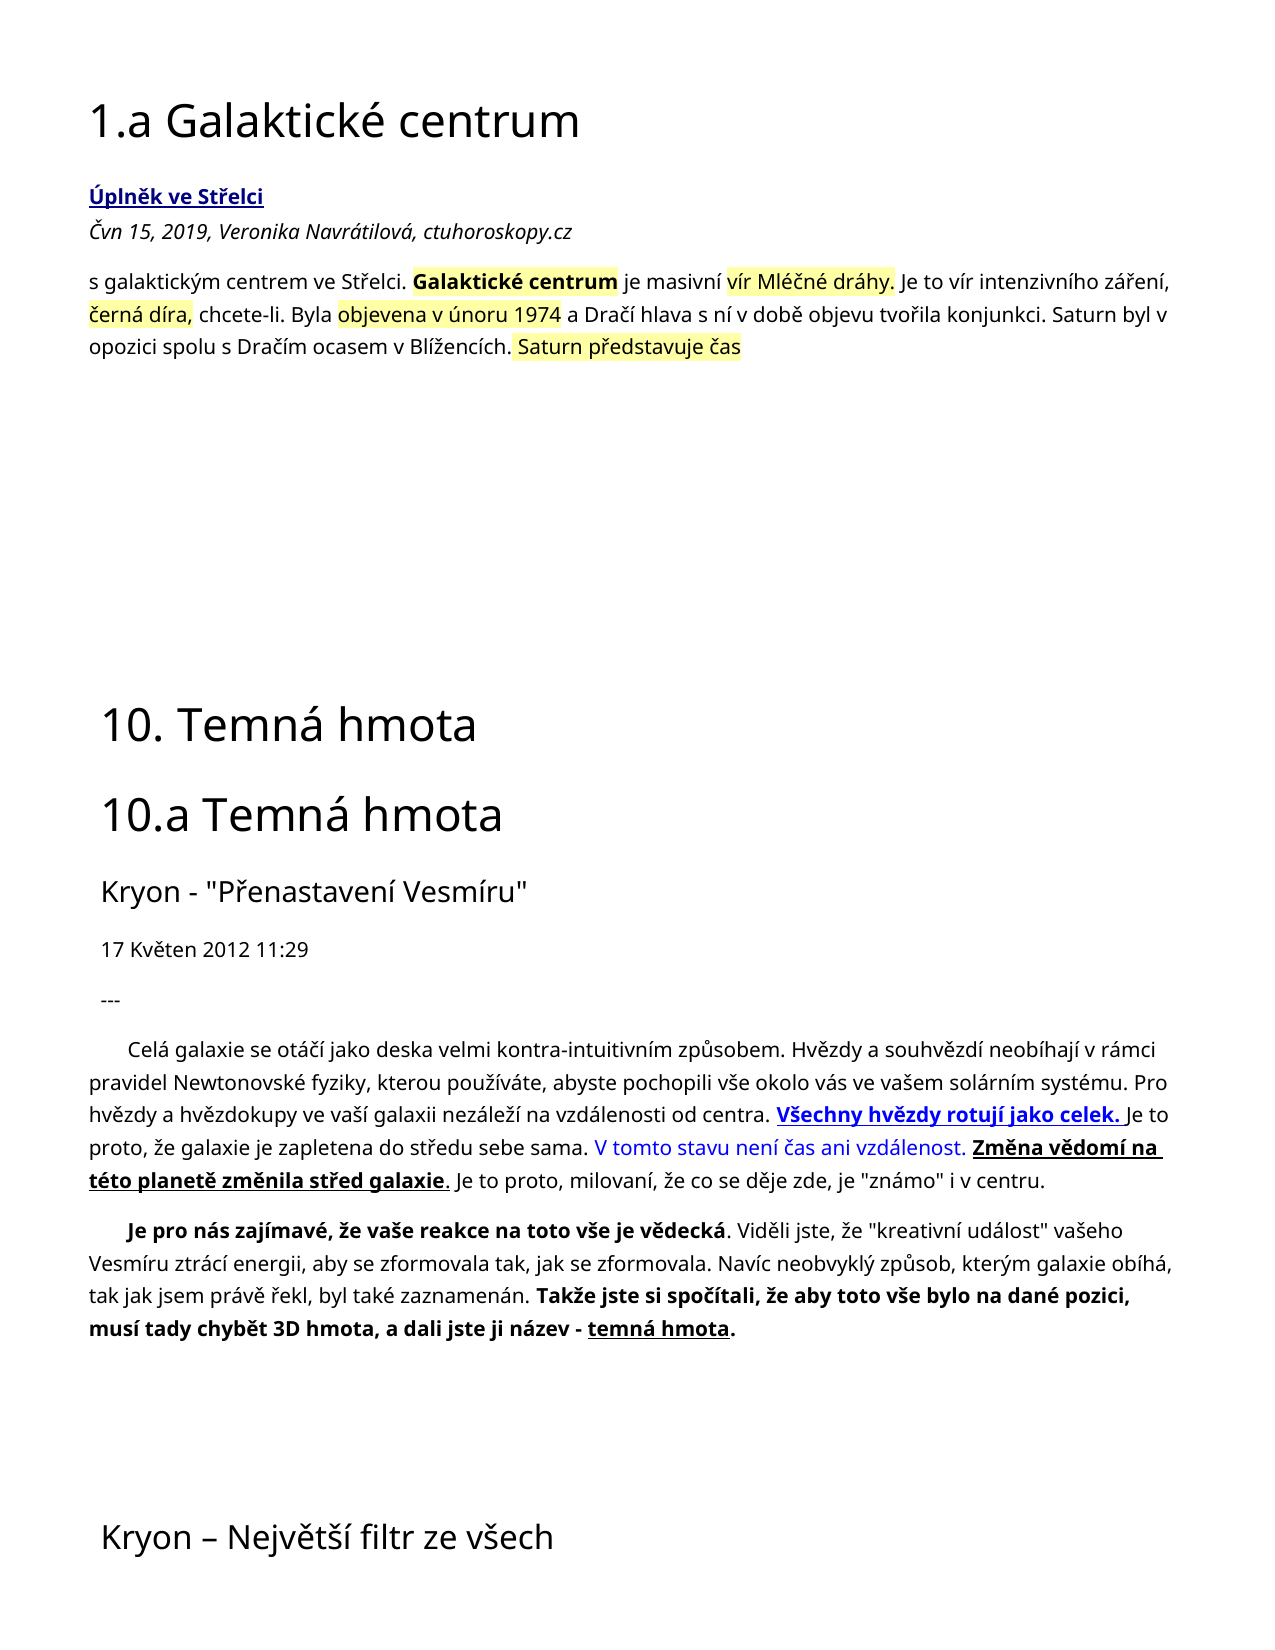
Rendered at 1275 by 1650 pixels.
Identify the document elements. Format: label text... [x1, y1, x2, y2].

text s galaktickým centrem ve Střelci. Galaktické centrum je masivní vír Mléčné dráhy. Je to vír intenzivního záření, černá díra, chcete-li. Byla objevena v únoru 1974 a Dračí hlava s ní v době objevu tvořila konjunkci. Saturn byl v opozici spolu s Dračím ocasem v Blížencích. Saturn představuje čas [88, 267, 1186, 361]
text Je pro nás zajímavé, že vaše reakce na toto vše je vědecká. Viděli jste, že "kreativní událost" vašeho Vesmíru ztrácí energii, aby se zformovala tak, jak se zformovala. Navíc neobvyklý způsob, kterým galaxie obíhá, tak jak jsem právě řekl, byl také zaznamenán. Takže jste si spočítali, že aby toto vše bylo na dané pozici, musí tady chybět 3D hmota, a dali jste ji název - temná hmota. [88, 1216, 1186, 1342]
text Kryon - "Přenastavení Vesmíru" [88, 871, 1186, 911]
text Čvn 15, 2019, Veronika Navrátilová, ctuhoroskopy.cz [88, 217, 1186, 245]
subtitle Úplněk ve Střelci [88, 182, 1186, 211]
subtitle 1.a Galaktické centrum [88, 88, 1186, 151]
text 17 Květen 2012 11:29 [88, 935, 1186, 963]
text Celá galaxie se otáčí jako deska velmi kontra-intuitivním způsobem. Hvězdy a souhvězdí neobíhají v rámci pravidel Newtonovské fyziky, kterou používáte, abyste pochopili vše okolo vás ve vašem solárním systému. Pro hvězdy a hvězdokupy ve vaší galaxii nezáleží na vzdálenosti od centra. Všechny hvězdy rotují jako celek. Je to proto, že galaxie je zapletena do středu sebe sama. V tomto stavu není čas ani vzdálenost. Změna vědomí na této planetě změnila střed galaxie. Je to proto, milovaní, že co se děje zde, je "známo" i v centru. [88, 1035, 1186, 1194]
text Kryon – Největší filtr ze všech [88, 1514, 1186, 1559]
text --- [88, 985, 1186, 1013]
text 10.a Temná hmota [88, 782, 1186, 844]
text 10. Temná hmota [100, 693, 1186, 755]
